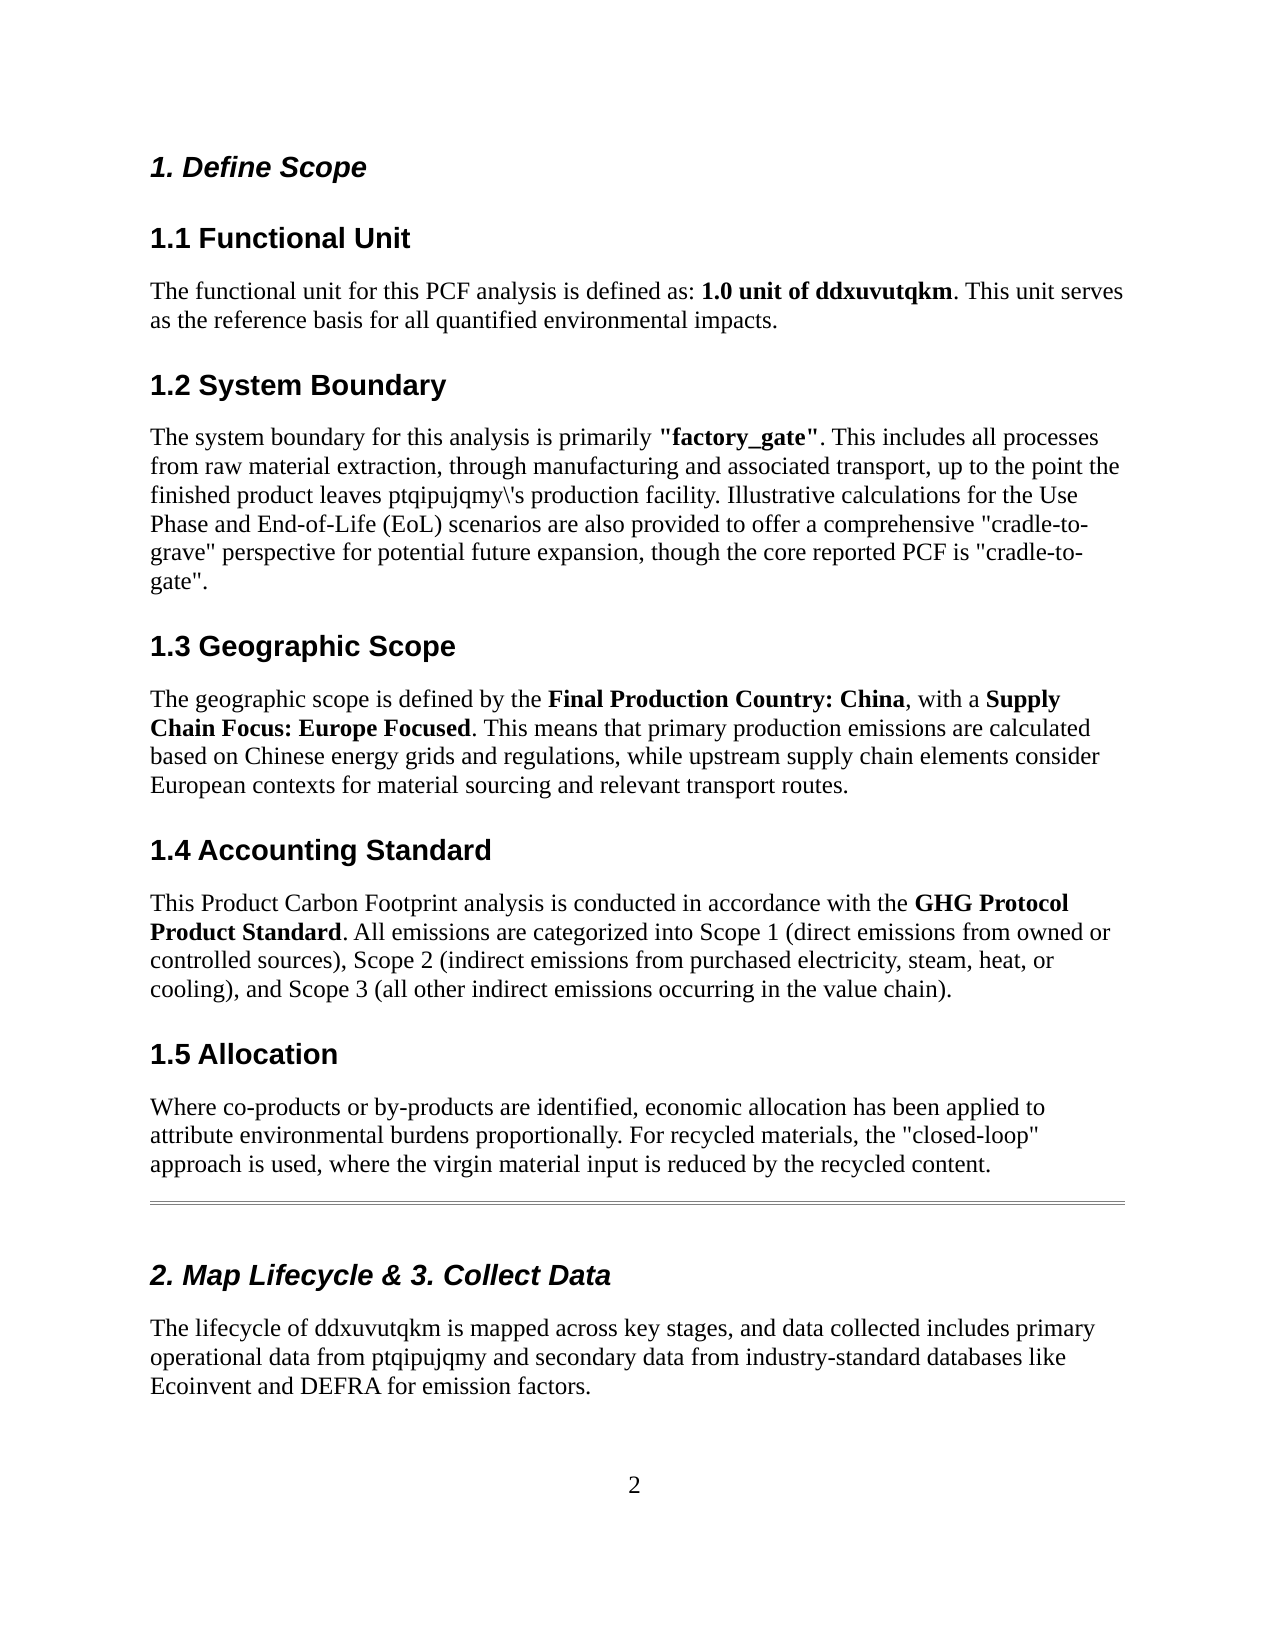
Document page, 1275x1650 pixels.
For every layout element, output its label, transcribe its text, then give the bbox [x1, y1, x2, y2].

text Where co-products or by-products are identified, economic allocation has been applied to attribute environmental burdens proportionally. For recycled materials, the "closed-loop" approach is used, where the virgin material input is reduced by the recycled content. [150, 1092, 1125, 1178]
subtitle 2. Map Lifecycle & 3. Collect Data [150, 1258, 1125, 1292]
subtitle 1.4 Accounting Standard [150, 833, 1125, 866]
subtitle 1.1 Functional Unit [150, 221, 1125, 254]
text The geographic scope is defined by the Final Production Country: China, with a Supply Chain Focus: Europe Focused. This means that primary production emissions are calculated based on Chinese energy grids and regulations, while upstream supply chain elements consider European contexts for material sourcing and relevant transport routes. [150, 684, 1125, 799]
text The lifecycle of ddxuvutqkm is mapped across key stages, and data collected includes primary operational data from ptqipujqmy and secondary data from industry-standard databases like Ecoinvent and DEFRA for emission factors. [150, 1313, 1125, 1399]
text This Product Carbon Footprint analysis is conducted in accordance with the GHG Protocol Product Standard. All emissions are categorized into Scope 1 (direct emissions from owned or controlled sources), Scope 2 (indirect emissions from purchased electricity, steam, heat, or cooling), and Scope 3 (all other indirect emissions occurring in the value chain). [150, 888, 1125, 1003]
text The functional unit for this PCF analysis is defined as: 1.0 unit of ddxuvutqkm. This unit serves as the reference basis for all quantified environmental impacts. [150, 276, 1125, 333]
subtitle 1.3 Geographic Scope [150, 629, 1125, 662]
subtitle 1. Define Scope [150, 150, 1125, 183]
subtitle 1.2 System Boundary [150, 367, 1125, 401]
subtitle 1.5 Allocation [150, 1037, 1125, 1070]
text The system boundary for this analysis is primarily "factory_gate". This includes all processes from raw material extraction, through manufacturing and associated transport, up to the point the finished product leaves ptqipujqmy\'s production facility. Illustrative calculations for the Use Phase and End-of-Life (EoL) scenarios are also provided to offer a comprehensive "cradle-to-grave" perspective for potential future expansion, though the core reported PCF is "cradle-to-gate". [150, 422, 1125, 595]
